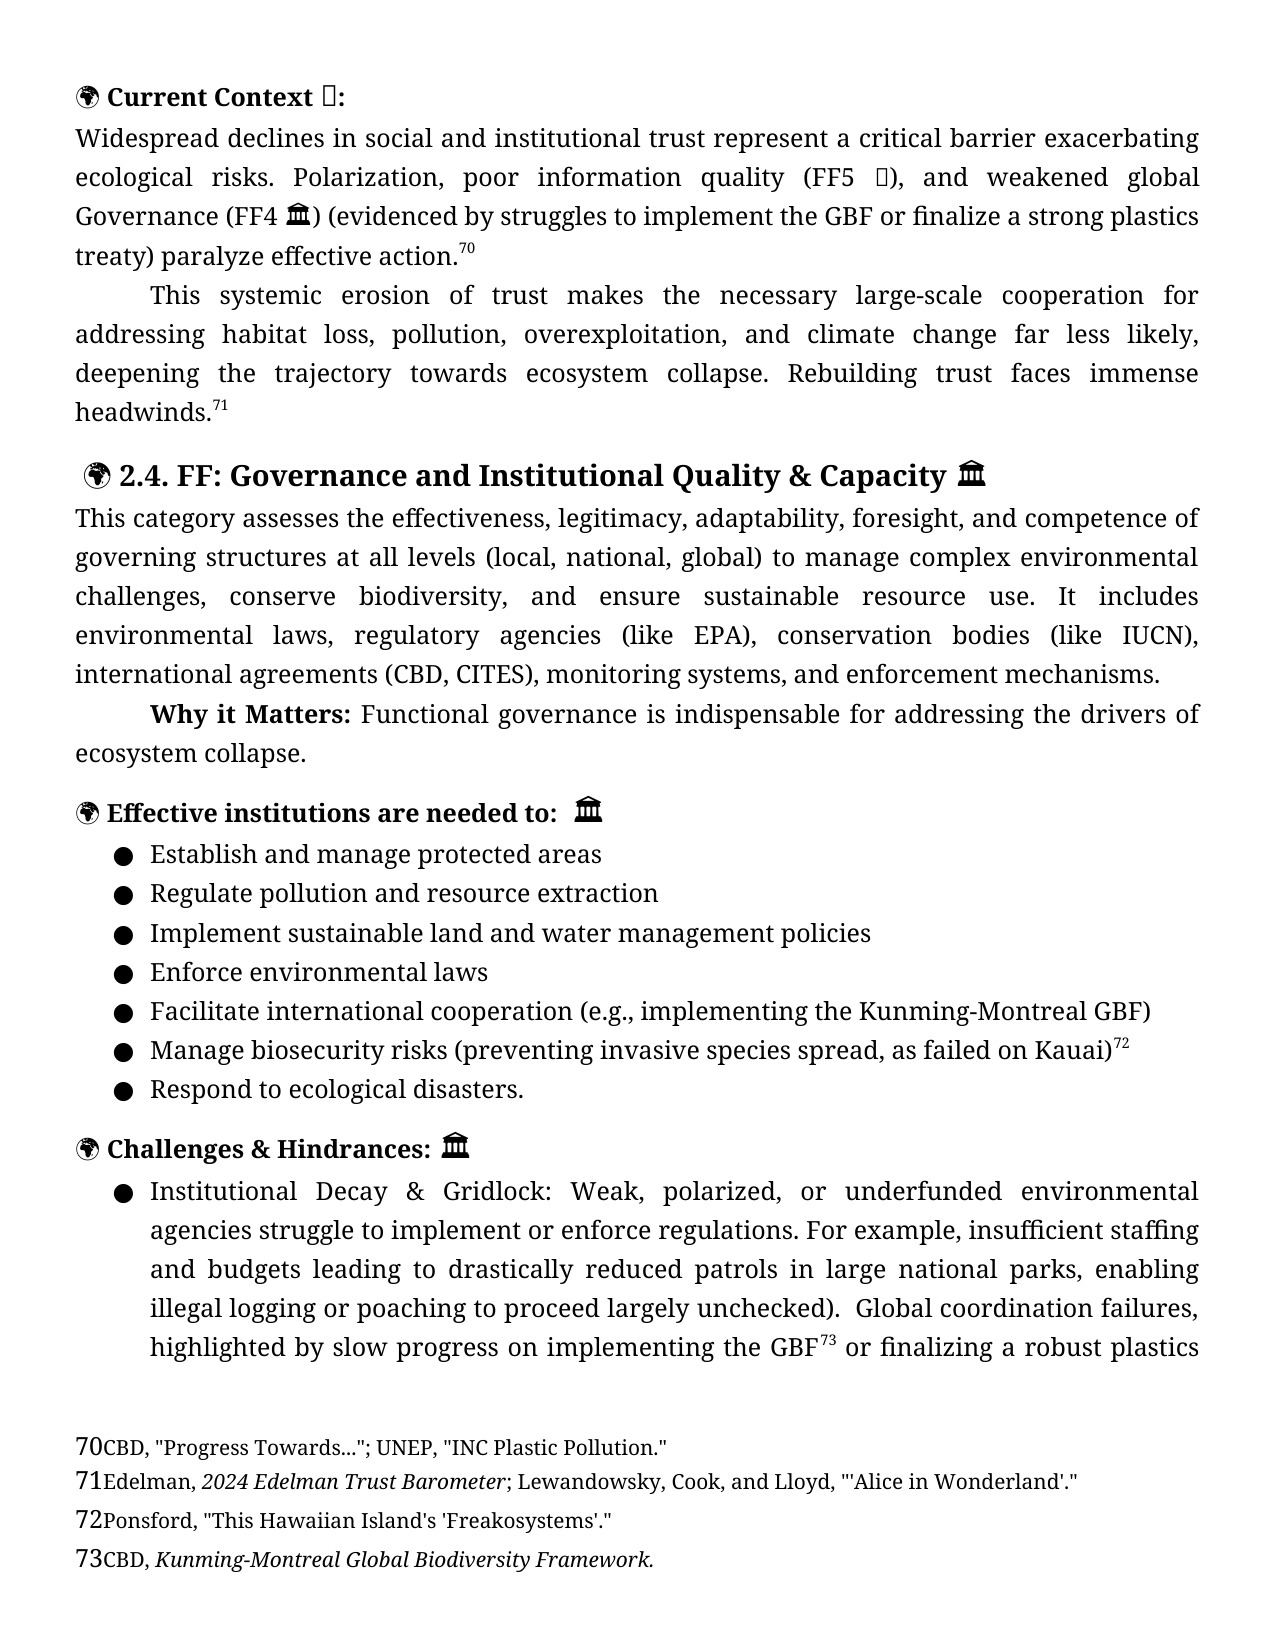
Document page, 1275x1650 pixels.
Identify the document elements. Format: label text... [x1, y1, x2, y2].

text CBD, "Progress Towards..."; UNEP, "INC Plastic Pollution." [75, 1428, 1200, 1463]
list Enforce environmental laws [112, 954, 1200, 988]
subtitle 🌍 Effective institutions are needed to: 🏛️ [75, 791, 1200, 831]
subtitle 🌍 Challenges & Hindrances: 🏛️ [75, 1128, 1200, 1167]
text This category assesses the effectiveness, legitimacy, adaptability, foresight, and competence of governing structures at all levels (local, national, global) to manage complex environmental challenges, conserve biodiversity, and ensure sustainable resource use. It includes environmental laws, regulatory agencies (like EPA), conservation bodies (like IUCN), international agreements (CBD, CITES), monitoring systems, and enforcement mechanisms. [75, 500, 1200, 691]
list Ponsford, "This Hawaiian Island's 'Freakosystems'." [75, 1502, 1200, 1536]
subtitle 🌍 2.4. FF: Governance and Institutional Quality & Capacity 🏛️ [75, 455, 1200, 494]
text Edelman, 2024 Edelman Trust Barometer; Lewandowsky, Cook, and Lloyd, "'Alice in Wonderland'." [75, 1463, 1200, 1497]
list Implement sustainable land and water management policies [112, 915, 1200, 949]
list Establish and manage protected areas [112, 837, 1200, 871]
text Why it Matters: Functional governance is indispensable for addressing the drivers of ecosystem collapse. [75, 696, 1200, 769]
list Regulate pollution and resource extraction [112, 876, 1200, 910]
text Widespread declines in social and institutional trust represent a critical barrier exacerbating ecological risks. Polarization, poor information quality (FF5 📀), and weakened global Governance (FF4 🏛️) (evidenced by struggles to implement the GBF or finalize a strong plastics treaty) paralyze effective action. [75, 121, 1200, 272]
list CBD, Kunming-Montreal Global Biodiversity Framework. [75, 1541, 1200, 1575]
list Institutional Decay & Gridlock: Weak, polarized, or underfunded environmental agencies struggle to implement or enforce regulations. For example, insufficient staffing and budgets leading to drastically reduced patrols in large national parks, enabling illegal logging or poaching to proceed largely unchecked). Global coordination failures, highlighted by slow progress on implementing the GBF or finalizing a robust plastics treaty, demonstrate weaknesses in the international governance architecture. Furthermore, lack of investment in, or effective utilization of, monitoring technologies like remote sensing (📀) or IoT sensor networks (🔌) hinders effective enforcement of existing regulations, allowing violations like illegal deforestation or pollution discharge to go undetected or unaddressed. Additionally, regulatory capture by vested interests and corruption create additional obstacles. [112, 1173, 1200, 1364]
list Facilitate international cooperation (e.g., implementing the Kunming-Montreal GBF) [112, 993, 1200, 1028]
text This systemic erosion of trust makes the necessary large-scale cooperation for addressing habitat loss, pollution, overexploitation, and climate change far less likely, deepening the trajectory towards ecosystem collapse. Rebuilding trust faces immense headwinds. [75, 277, 1200, 429]
list Manage biosecurity risks (preventing invasive species spread, as failed on Kauai) [112, 1033, 1200, 1067]
subtitle 🌍 Current Context 🤝: [75, 75, 1200, 115]
list Respond to ecological disasters. [112, 1072, 1200, 1106]
